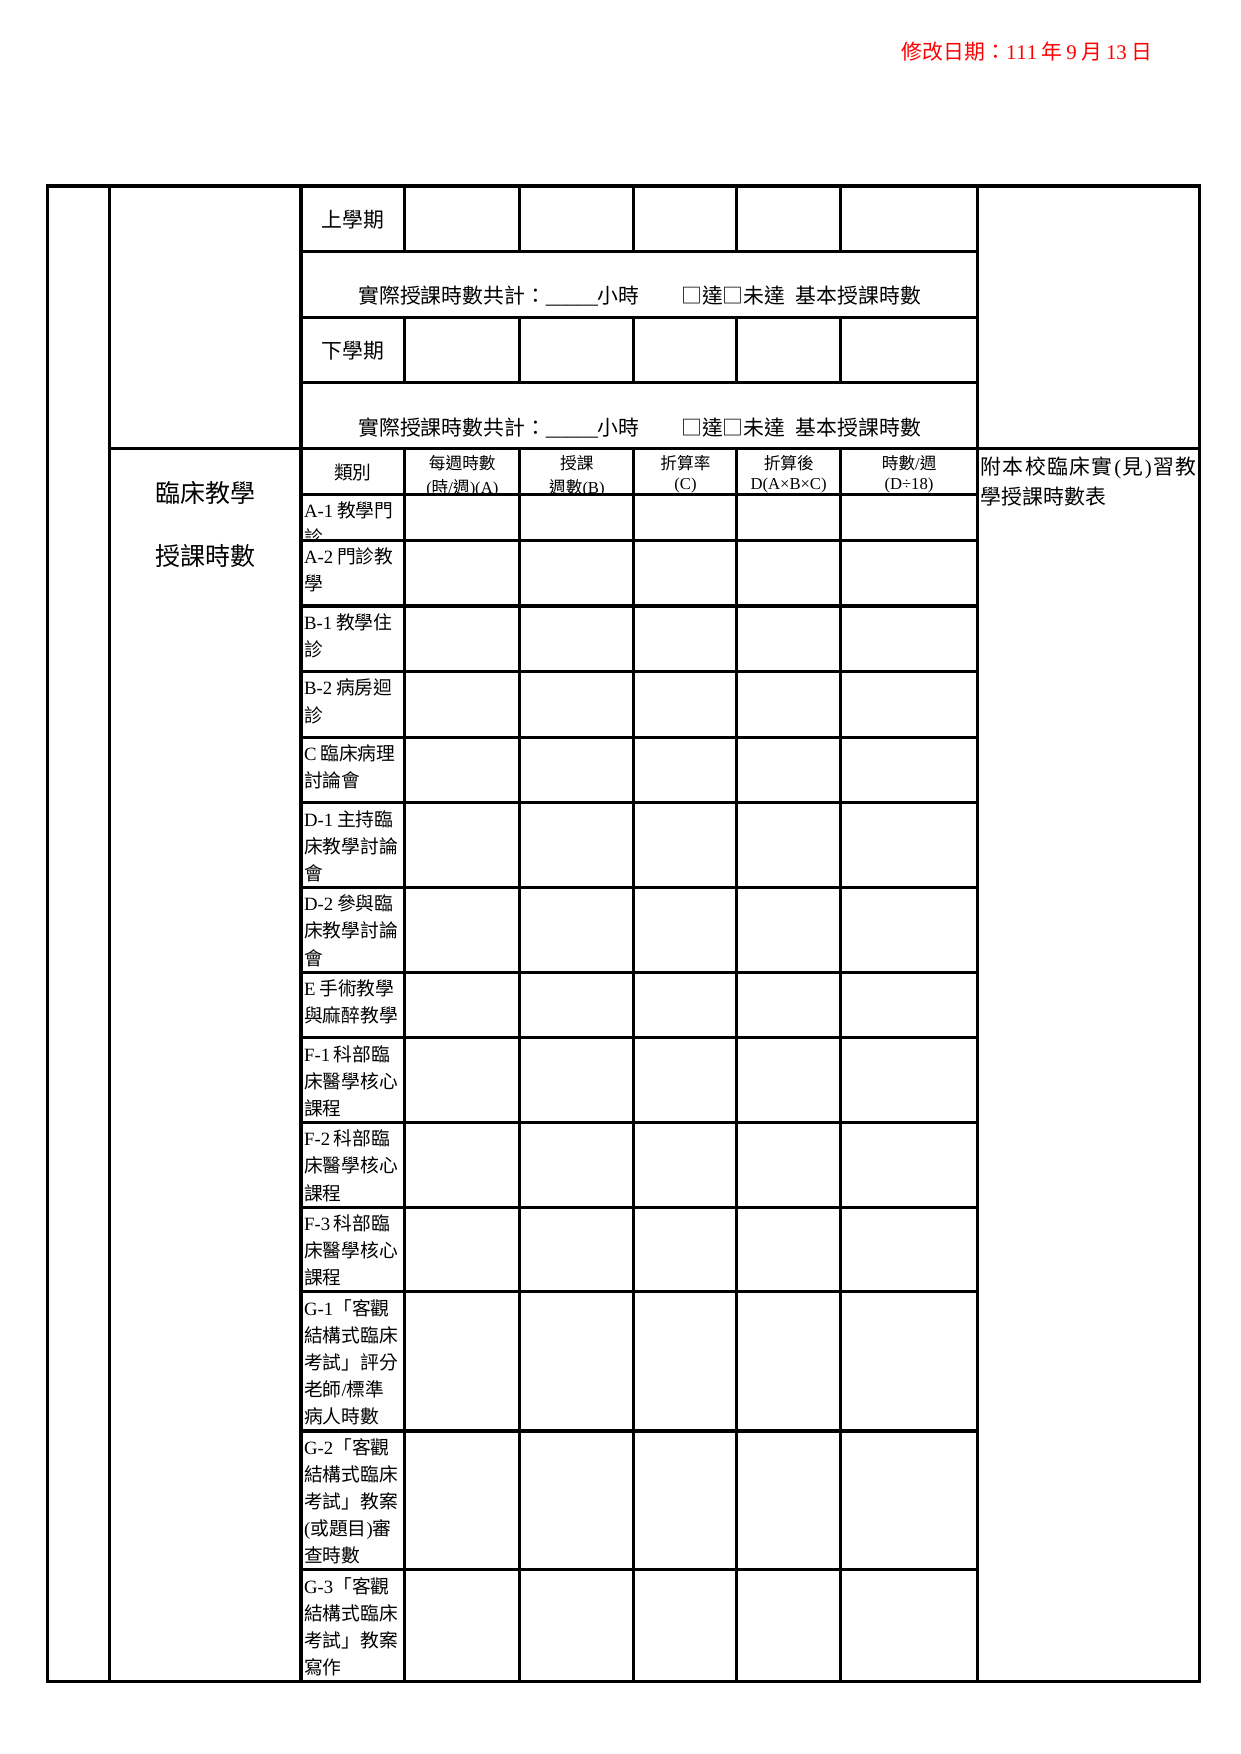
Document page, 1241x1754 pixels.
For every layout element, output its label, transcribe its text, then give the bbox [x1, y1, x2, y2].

table_cell [738, 1124, 839, 1206]
table_cell [842, 188, 976, 250]
table_cell [738, 1571, 839, 1680]
table_cell [738, 496, 839, 539]
table_cell [738, 804, 839, 886]
table_cell [406, 804, 518, 886]
table_cell [406, 974, 518, 1036]
table_cell [842, 319, 976, 381]
table_cell [406, 1209, 518, 1290]
table_cell D-1主持臨床教學討論會 [303, 804, 403, 886]
table_cell F-3科部臨床醫學核心課程 [303, 1209, 403, 1290]
table_cell 附本校臨床實(見)習教學授課時數表 [979, 450, 1198, 1680]
table_cell 上學期 [303, 188, 403, 250]
table_cell [406, 319, 518, 381]
table_cell [111, 188, 299, 447]
table_cell [635, 1039, 735, 1121]
table_cell [49, 188, 108, 1680]
table_cell G-1「客觀結構式臨床考試」評分老師/標準病人時數 [303, 1293, 403, 1429]
table_cell [842, 608, 976, 670]
table_cell [738, 889, 839, 971]
table_cell [738, 1293, 839, 1429]
table_cell [521, 1209, 632, 1290]
table_cell A-2門診教學 [303, 542, 403, 604]
table_cell F-2科部臨床醫學核心課程 [303, 1124, 403, 1206]
table_cell [521, 739, 632, 801]
table_cell [521, 1039, 632, 1121]
table_cell [635, 739, 735, 801]
table_cell [635, 1209, 735, 1290]
table_cell [842, 889, 976, 971]
table_cell 類別 [303, 450, 403, 493]
table_cell [842, 1039, 976, 1121]
table_cell 折算後 D(A×B×C) [738, 450, 839, 493]
table_cell [635, 1293, 735, 1429]
table_cell [521, 319, 632, 381]
table_cell 臨床教學 授課時數 [111, 450, 299, 1680]
table_cell B-2病房迴診 [303, 673, 403, 736]
table_cell [842, 1209, 976, 1290]
table_cell [635, 319, 735, 381]
table_cell [635, 804, 735, 886]
table_cell [635, 673, 735, 736]
table_cell [406, 188, 518, 250]
table_cell G-2「客觀結構式臨床考試」教案(或題目)審查時數 [303, 1433, 403, 1568]
table_cell [406, 1571, 518, 1680]
table_cell [738, 608, 839, 670]
table_cell [738, 542, 839, 604]
table_cell [521, 804, 632, 886]
table_cell [738, 319, 839, 381]
table_cell D-2參與臨床教學討論會 [303, 889, 403, 971]
table_cell [842, 1293, 976, 1429]
table_cell [521, 608, 632, 670]
table_cell A-1教學門診 [303, 496, 403, 539]
table_cell [521, 974, 632, 1036]
table_cell [521, 1433, 632, 1568]
table_cell [842, 542, 976, 604]
table_cell B-1教學住診 [303, 608, 403, 670]
table_cell E手術教學與麻醉教學 [303, 974, 403, 1036]
table_cell [406, 1433, 518, 1568]
table_cell [738, 1433, 839, 1568]
table_cell 授課 週數(B) [521, 450, 632, 493]
table_cell [635, 188, 735, 250]
table_cell [521, 1124, 632, 1206]
table_cell [738, 1039, 839, 1121]
table_cell [635, 1433, 735, 1568]
table_cell [521, 542, 632, 604]
table_cell F-1科部臨床醫學核心課程 [303, 1039, 403, 1121]
table_cell [521, 1571, 632, 1680]
table_cell [738, 739, 839, 801]
table_cell [842, 739, 976, 801]
table_cell 下學期 [303, 319, 403, 381]
table_cell [635, 542, 735, 604]
table_cell G-3「客觀結構式臨床考試」教案寫作 [303, 1571, 403, 1680]
table_cell [406, 889, 518, 971]
table_cell [979, 188, 1198, 447]
table_cell [842, 496, 976, 539]
table_cell [635, 889, 735, 971]
table_cell 每週時數 (時/週)(A) [406, 450, 518, 493]
table_cell [842, 673, 976, 736]
table_cell [521, 889, 632, 971]
table_cell [738, 1209, 839, 1290]
table_cell [521, 673, 632, 736]
table_cell [842, 1433, 976, 1568]
table_cell [635, 608, 735, 670]
table_cell [521, 1293, 632, 1429]
table_cell [406, 739, 518, 801]
table_cell [521, 496, 632, 539]
table_cell [406, 1293, 518, 1429]
table_cell [738, 673, 839, 736]
table_cell 折算率 (C) [635, 450, 735, 493]
table_cell [635, 1124, 735, 1206]
table_cell [842, 804, 976, 886]
table_cell [406, 673, 518, 736]
table_cell [738, 974, 839, 1036]
table_cell [406, 496, 518, 539]
table_cell 實際授課時數共計：_____小時 □達□未達 基本授課時數 [303, 253, 976, 316]
table_cell [406, 608, 518, 670]
table_cell [635, 974, 735, 1036]
table_cell 實際授課時數共計：_____小時 □達□未達 基本授課時數 [303, 384, 976, 447]
table_cell C臨床病理討論會 [303, 739, 403, 801]
table_cell [635, 1571, 735, 1680]
table_cell 時數/週 (D÷18) [842, 450, 976, 493]
table_cell [738, 188, 839, 250]
table_cell [842, 1571, 976, 1680]
table_cell [521, 188, 632, 250]
table_cell [842, 1124, 976, 1206]
table_cell [406, 1124, 518, 1206]
table_cell [842, 974, 976, 1036]
table_cell [406, 542, 518, 604]
table_cell [406, 1039, 518, 1121]
table_cell [635, 496, 735, 539]
